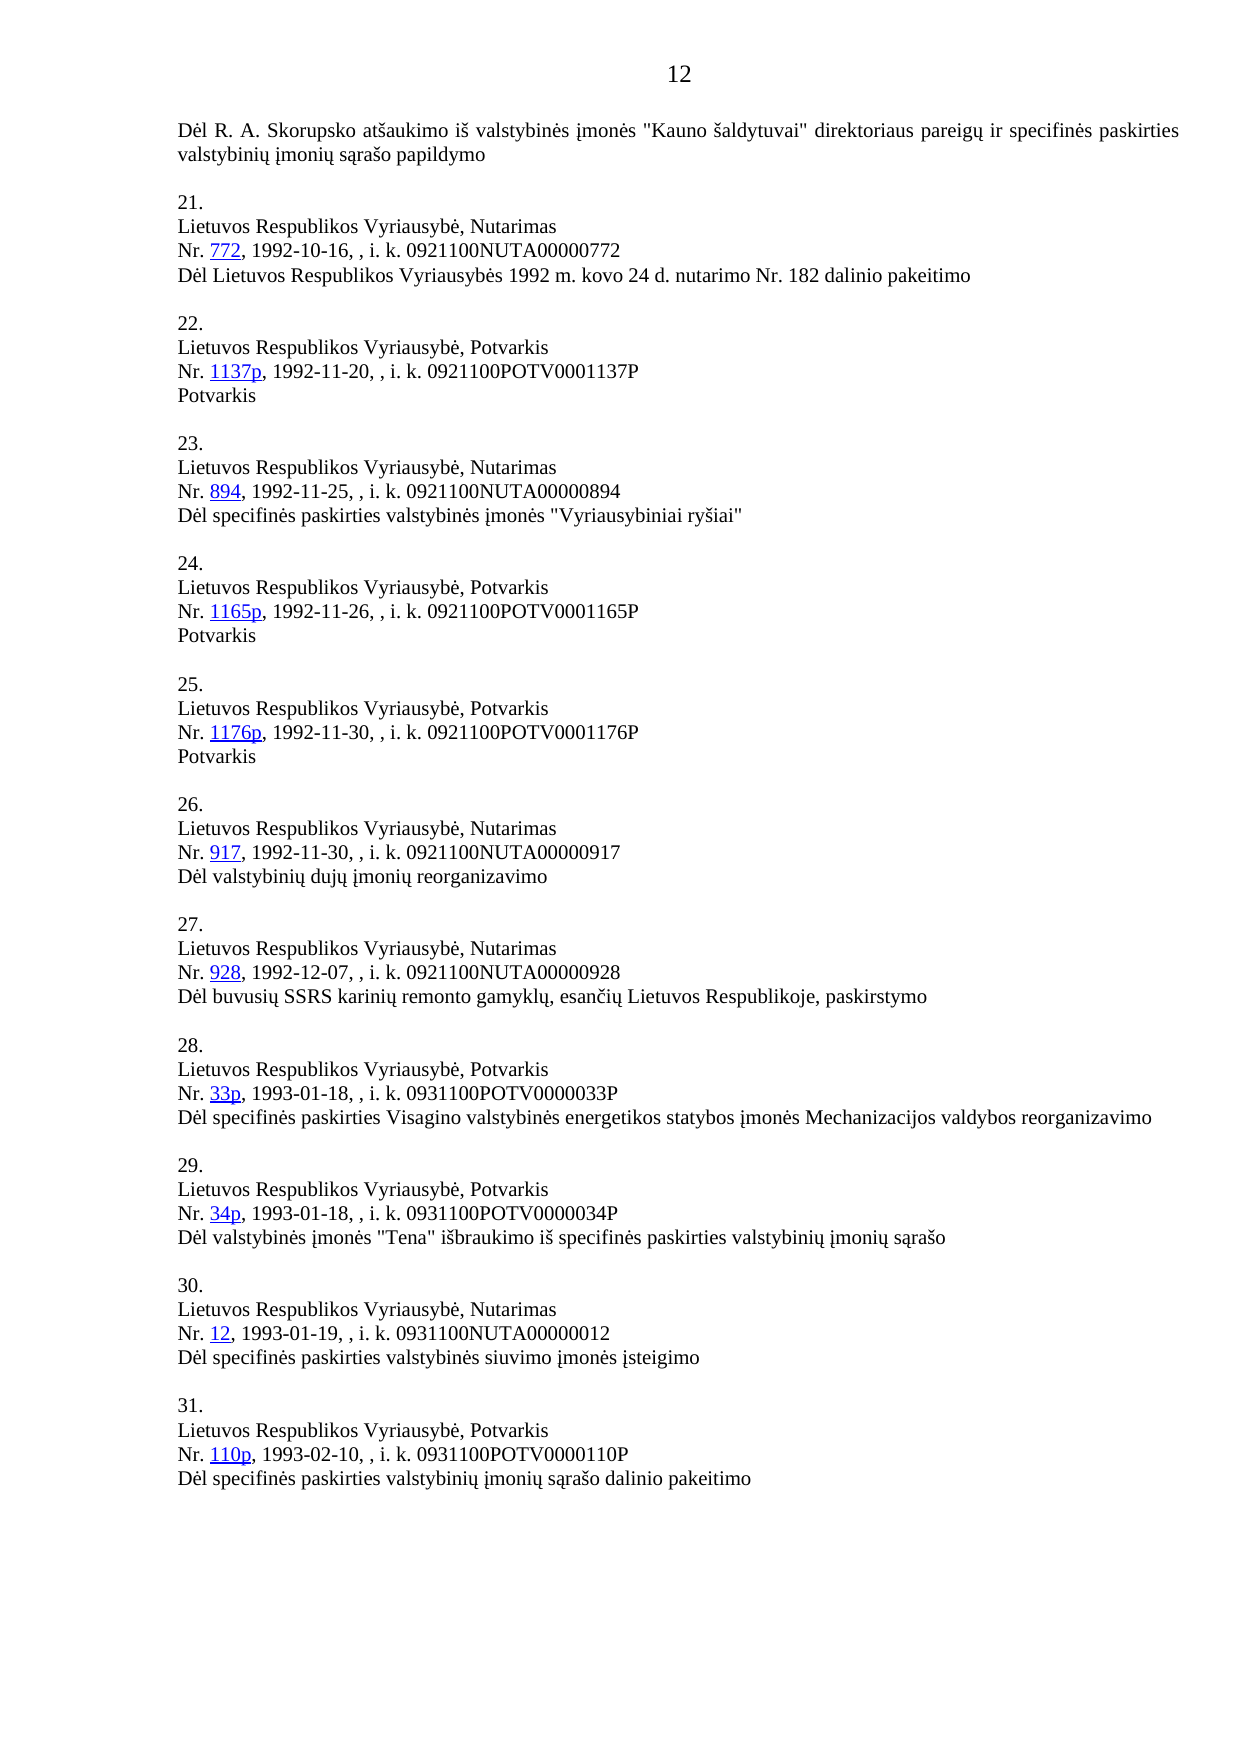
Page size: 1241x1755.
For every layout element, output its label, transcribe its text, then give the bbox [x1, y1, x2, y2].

text 24. [177, 551, 1181, 575]
text Dėl valstybinės įmonės "Tena" išbraukimo iš specifinės paskirties valstybinių įmonių sąrašo [177, 1225, 1181, 1249]
text Lietuvos Respublikos Vyriausybė, Potvarkis [177, 1177, 1181, 1201]
text Dėl valstybinių dujų įmonių reorganizavimo [177, 864, 1181, 888]
text 22. [177, 311, 1181, 335]
text Dėl specifinės paskirties valstybinių įmonių sąrašo dalinio pakeitimo [177, 1466, 1181, 1490]
text Nr. 917, 1992-11-30, , i. k. 0921100NUTA00000917 [177, 840, 1181, 864]
text Lietuvos Respublikos Vyriausybė, Potvarkis [177, 575, 1181, 599]
text Dėl specifinės paskirties valstybinės siuvimo įmonės įsteigimo [177, 1345, 1181, 1369]
text Dėl specifinės paskirties valstybinės įmonės "Vyriausybiniai ryšiai" [177, 503, 1181, 527]
text Lietuvos Respublikos Vyriausybė, Potvarkis [177, 1057, 1181, 1081]
text Nr. 928, 1992-12-07, , i. k. 0921100NUTA00000928 [177, 960, 1181, 984]
text Nr. 1137p, 1992-11-20, , i. k. 0921100POTV0001137P [177, 359, 1181, 383]
text 28. [177, 1032, 1181, 1057]
text 26. [177, 792, 1181, 816]
text Dėl specifinės paskirties Visagino valstybinės energetikos statybos įmonės Mechanizacijos valdybos reorganizavimo [177, 1105, 1181, 1129]
text Potvarkis [177, 383, 1181, 407]
text Lietuvos Respublikos Vyriausybė, Potvarkis [177, 1417, 1181, 1442]
text 29. [177, 1153, 1181, 1177]
text Lietuvos Respublikos Vyriausybė, Potvarkis [177, 696, 1181, 720]
text Nr. 1176p, 1992-11-30, , i. k. 0921100POTV0001176P [177, 720, 1181, 744]
text 30. [177, 1273, 1181, 1297]
text Lietuvos Respublikos Vyriausybė, Nutarimas [177, 1297, 1181, 1321]
text Nr. 12, 1993-01-19, , i. k. 0931100NUTA00000012 [177, 1321, 1181, 1345]
text Dėl buvusių SSRS karinių remonto gamyklų, esančių Lietuvos Respublikoje, paskirstymo [177, 984, 1181, 1008]
text Potvarkis [177, 623, 1181, 647]
text Lietuvos Respublikos Vyriausybė, Potvarkis [177, 335, 1181, 359]
text Lietuvos Respublikos Vyriausybė, Nutarimas [177, 214, 1181, 238]
text 31. [177, 1393, 1181, 1417]
text 27. [177, 912, 1181, 936]
text Lietuvos Respublikos Vyriausybė, Nutarimas [177, 936, 1181, 960]
text Nr. 34p, 1993-01-18, , i. k. 0931100POTV0000034P [177, 1201, 1181, 1225]
text Nr. 772, 1992-10-16, , i. k. 0921100NUTA00000772 [177, 238, 1181, 262]
text Nr. 1165p, 1992-11-26, , i. k. 0921100POTV0001165P [177, 599, 1181, 623]
text Nr. 110p, 1993-02-10, , i. k. 0931100POTV0000110P [177, 1442, 1181, 1466]
text 21. [177, 190, 1181, 214]
text Potvarkis [177, 744, 1181, 768]
text 25. [177, 672, 1181, 696]
text 23. [177, 431, 1181, 455]
text Nr. 33p, 1993-01-18, , i. k. 0931100POTV0000033P [177, 1081, 1181, 1105]
text Lietuvos Respublikos Vyriausybė, Nutarimas [177, 455, 1181, 479]
text Nr. 894, 1992-11-25, , i. k. 0921100NUTA00000894 [177, 479, 1181, 503]
text Dėl R. A. Skorupsko atšaukimo iš valstybinės įmonės "Kauno šaldytuvai" direktoriaus pareigų ir specifinės paskirties valstybinių įmonių sąrašo papildymo [177, 118, 1181, 166]
text Dėl Lietuvos Respublikos Vyriausybės 1992 m. kovo 24 d. nutarimo Nr. 182 dalinio pakeitimo [177, 262, 1181, 287]
text Lietuvos Respublikos Vyriausybė, Nutarimas [177, 816, 1181, 840]
